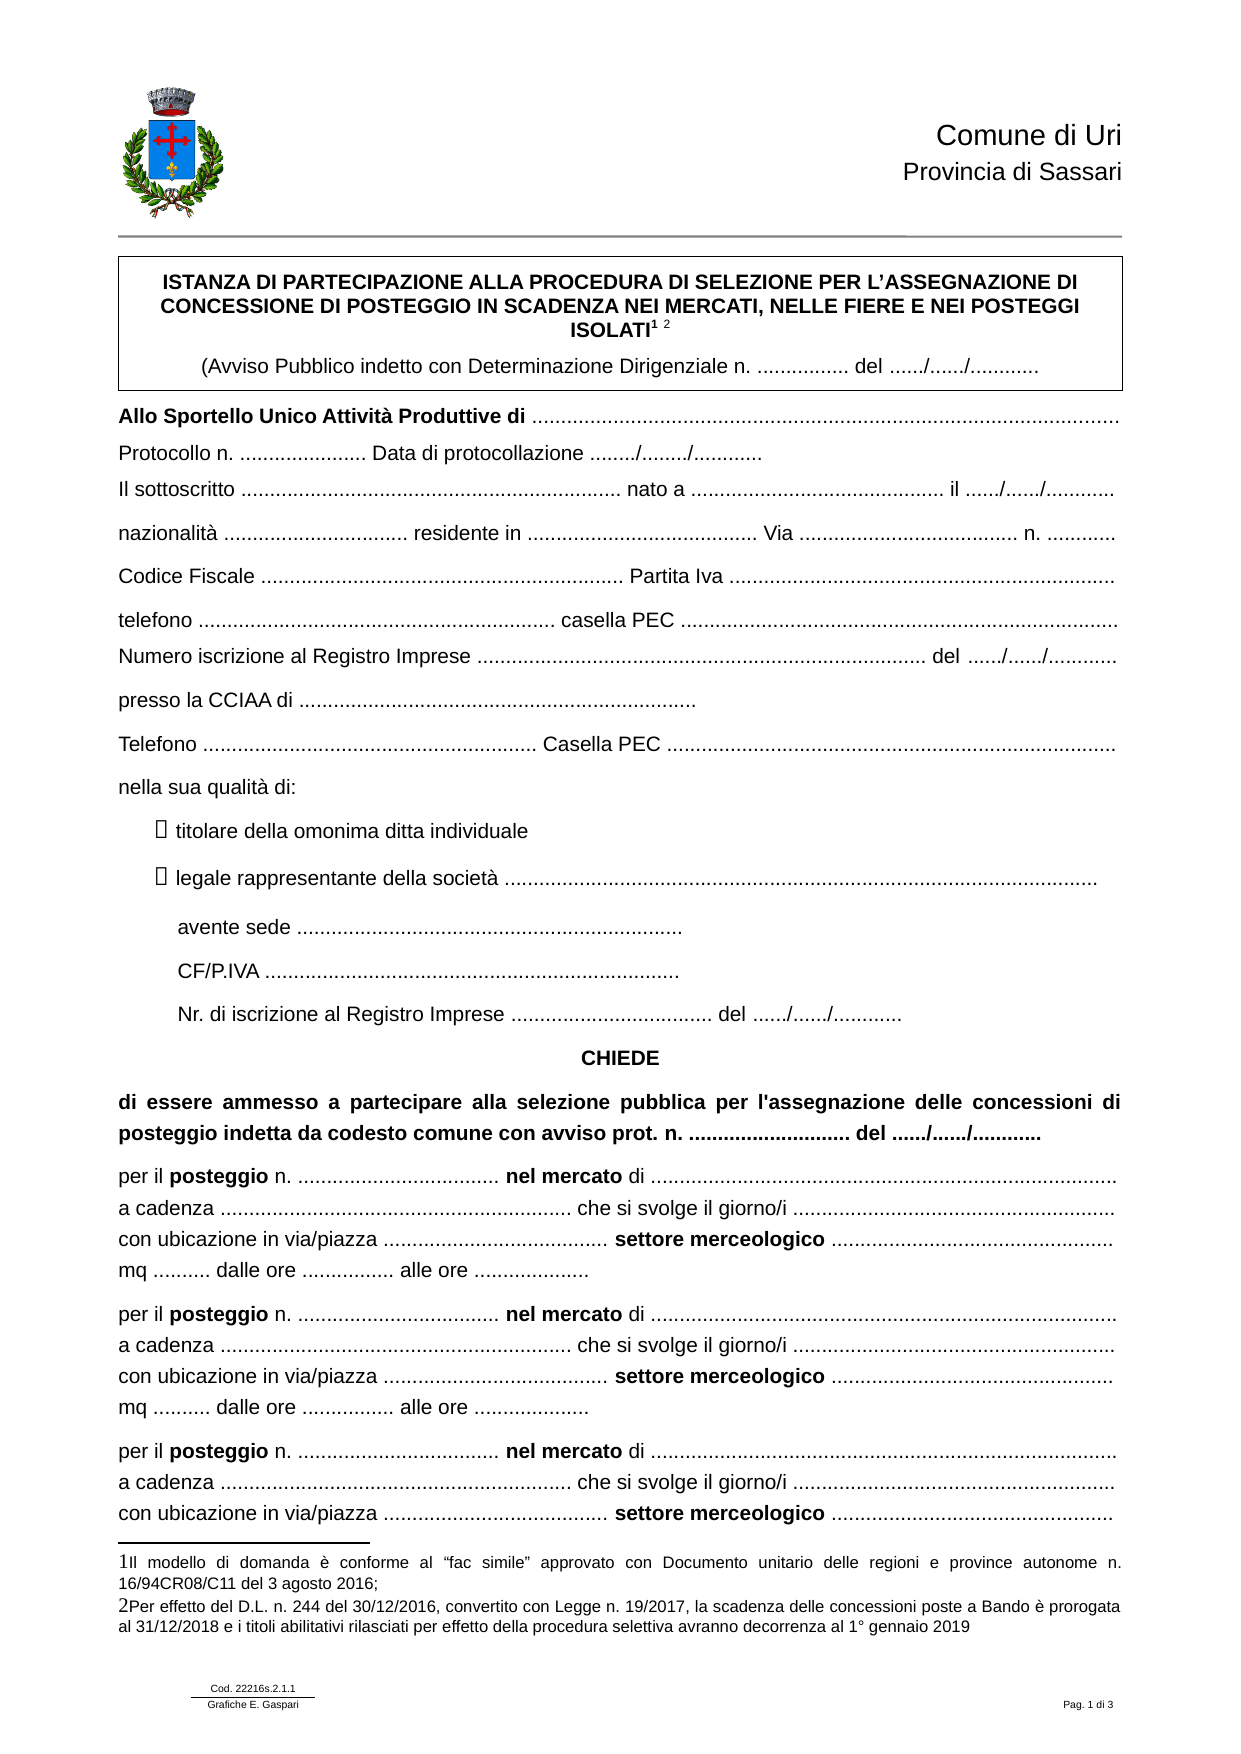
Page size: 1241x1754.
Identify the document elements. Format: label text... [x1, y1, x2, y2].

table_header ISTANZA DI PARTECIPAZIONE ALLA PROCEDURA DI SELEZIONE PER L’ASSEGNAZIONE DI CONCESSIONE DI POSTEGGIO IN SCADENZA NEI MERCATI, NELLE FIERE E NEI POSTEGGI ISOLATI (Avviso Pubblico indetto con Determinazione Dirigenziale n. ................ del ....../....../............ [119, 257, 1122, 390]
text Codice Fiscale ............................................................... Partita Iva ................................................................... [118, 564, 1122, 588]
text nella sua qualità di: [118, 775, 1122, 799]
text CF/P.IVA ........................................................................ [177, 958, 1122, 982]
text Il sottoscritto .................................................................. nato a ............................................ il ....../....../............ [118, 477, 1122, 501]
text  legale rappresentante della società ....................................................................................................... [153, 858, 1122, 892]
text presso la CCIAA di ..................................................................... [118, 688, 1122, 712]
text CHIEDE [118, 1046, 1122, 1070]
text Telefono .......................................................... Casella PEC .............................................................................. [118, 731, 1122, 755]
text telefono .............................................................. casella PEC ............................................................................ [118, 608, 1122, 632]
text Comune di Uri [224, 118, 1122, 152]
text Protocollo n. ...................... Data di protocollazione ......../......../............ [118, 440, 1122, 464]
text per il posteggio n. ................................... nel mercato di ................................................................................. a cadenza ............................................................. che si svolge il giorno/i ........................................................ con ubicazione in via/piazza ....................................... settore merceologico ................................................. [118, 1438, 1122, 1525]
text avente sede ................................................................... [177, 915, 1122, 939]
text di essere ammesso a partecipare alla selezione pubblica per l'assegnazione delle concessioni di posteggio indetta da codesto comune con avviso prot. n. ............................ del ....../....../............ [118, 1089, 1122, 1144]
text Nr. di iscrizione al Registro Imprese ................................... del ....../....../............ [177, 1002, 1122, 1026]
text Numero iscrizione al Registro Imprese .............................................................................. del ....../....../............ [118, 644, 1122, 668]
text per il posteggio n. ................................... nel mercato di ................................................................................. a cadenza ............................................................. che si svolge il giorno/i ........................................................ con ubicazione in via/piazza ....................................... settore merceologico ................................................. mq .......... dalle ore ................ alle ore .................... [118, 1164, 1122, 1282]
text  titolare della omonima ditta individuale [153, 812, 1122, 846]
picture [122, 87, 224, 219]
text Allo Sportello Unico Attività Produttive di [118, 404, 1122, 428]
text per il posteggio n. ................................... nel mercato di ................................................................................. a cadenza ............................................................. che si svolge il giorno/i ........................................................ con ubicazione in via/piazza ....................................... settore merceologico ................................................. mq .......... dalle ore ................ alle ore .................... [118, 1301, 1122, 1419]
text nazionalità ................................ residente in ........................................ Via ...................................... n. ............ [118, 520, 1122, 544]
text Provincia di Sassari [224, 157, 1122, 185]
